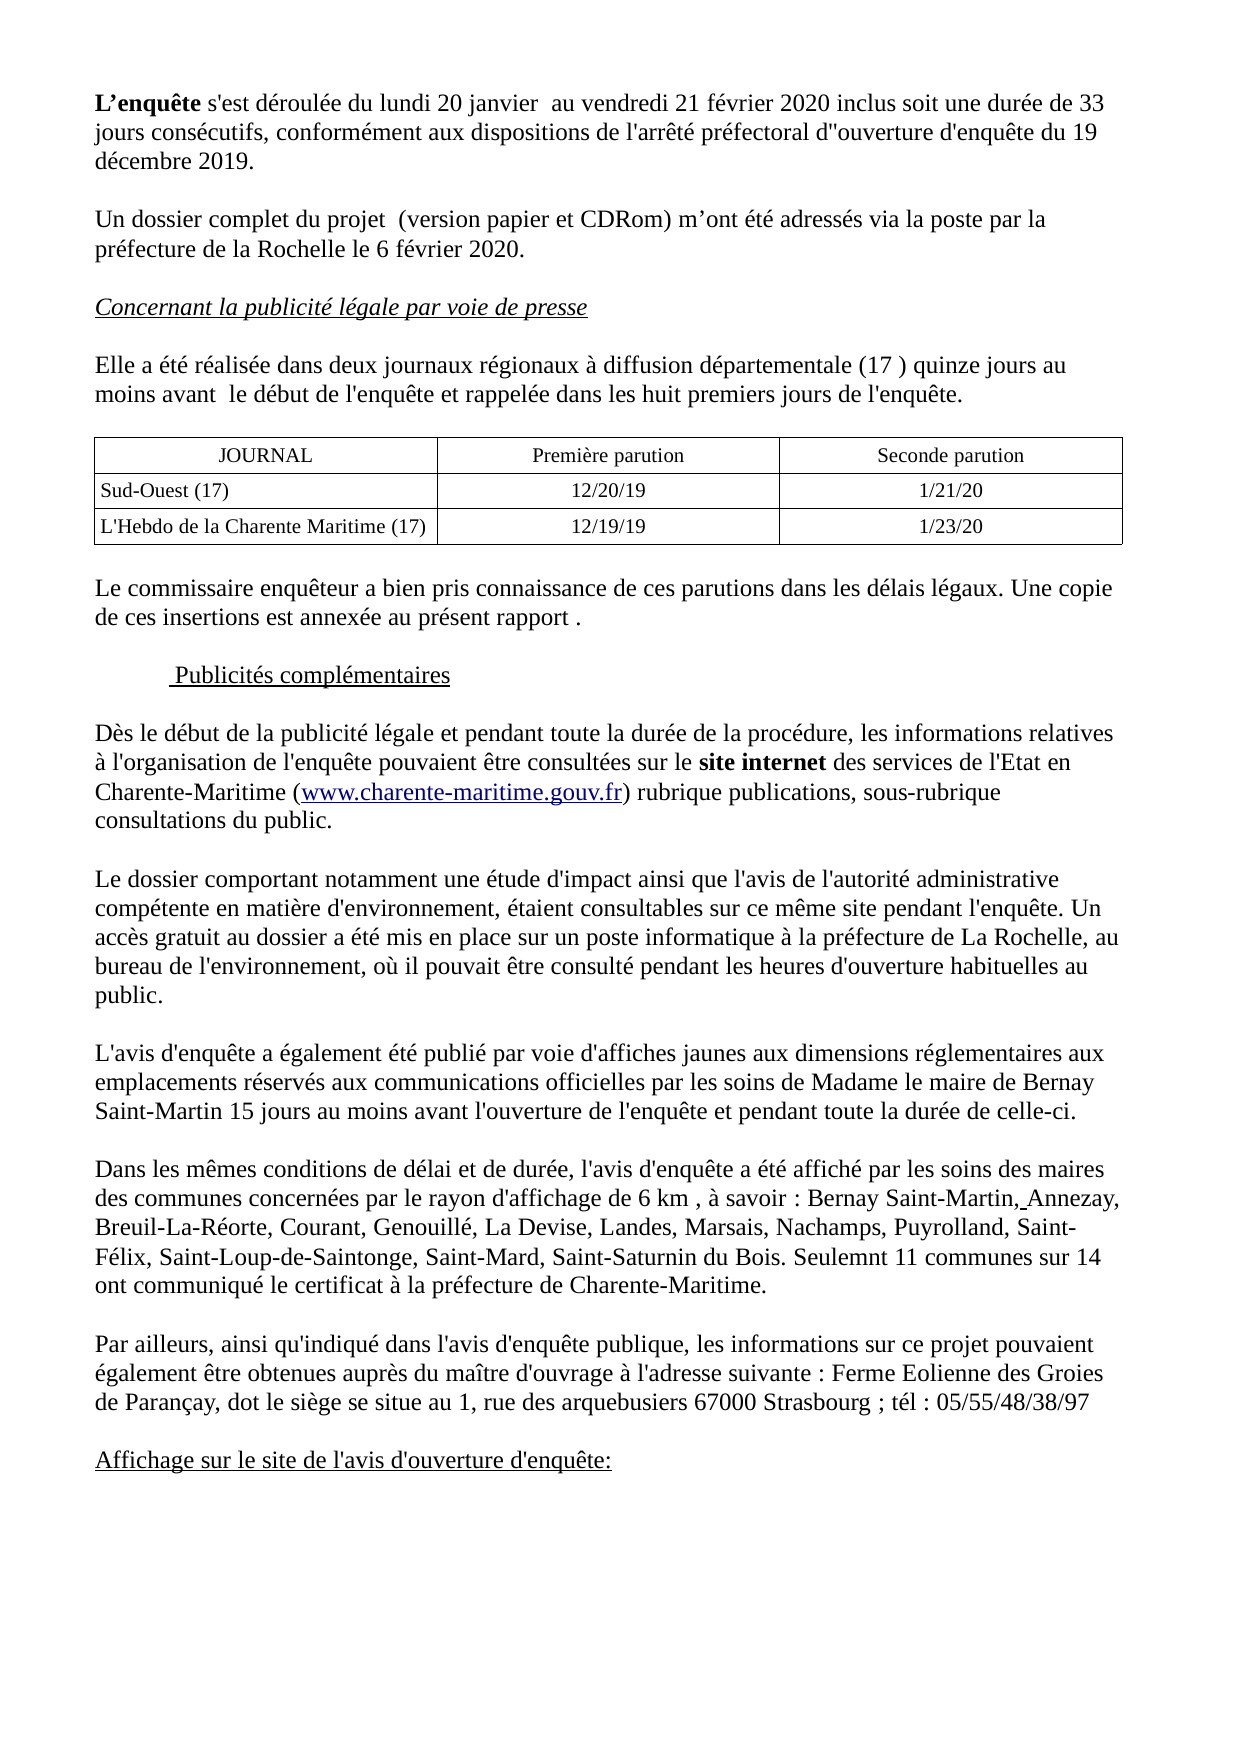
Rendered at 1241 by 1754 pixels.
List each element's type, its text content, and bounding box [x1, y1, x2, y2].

table_header Seconde parution [780, 438, 1122, 472]
table_cell 23/01/2020 [780, 509, 1122, 544]
table_cell L'Hebdo de la Charente Maritime (17) [95, 509, 437, 544]
table_cell 19/12/2019 [438, 509, 779, 544]
table_header Première parution [438, 438, 779, 472]
table_cell 21/01/2020 [780, 474, 1122, 508]
text L’enquête s'est déroulée du lundi 20 janvier au vendredi 21 février 2020 inclus soit une durée de 33 jours consécutifs, conformément aux dispositions de l'arrêté préfectoral d''ouverture d'enquête du 19 décembre 2019. Un dossier complet du projet (version papier et CDRom) m’ont été adressés via la poste par la préfecture de la Rochelle le 6 février 2020. Concernant la publicité légale par voie de presse Elle a été réalisée dans deux journaux régionaux à diffusion départementale (17 ) quinze jours au moins avant le début de l'enquête et rappelée dans les huit premiers jours de l'enquête. [94, 59, 1122, 437]
text Le commissaire enquêteur a bien pris connaissance de ces parutions dans les délais légaux. Une copie de ces insertions est annexée au présent rapport . Publicités complémentaires Dès le début de la publicité légale et pendant toute la durée de la procédure, les informations relatives à l'organisation de l'enquête pouvaient être consultées sur le site internet des services de l'Etat en Charente-Maritime (www.charente-maritime.gouv.fr) rubrique publications, sous-rubrique consultations du public. Le dossier comportant notamment une étude d'impact ainsi que l'avis de l'autorité administrative compétente en matière d'environnement, étaient consultables sur ce même site pendant l'enquête. Un accès gratuit au dossier a été mis en place sur un poste informatique à la préfecture de La Rochelle, au bureau de l'environnement, où il pouvait être consulté pendant les heures d'ouverture habituelles au public. L'avis d'enquête a également été publié par voie d'affiches jaunes aux dimensions réglementaires aux emplacements réservés aux communications officielles par les soins de Madame le maire de Bernay Saint-Martin 15 jours au moins avant l'ouverture de l'enquête et pendant toute la durée de celle-ci. Dans les mêmes conditions de délai et de durée, l'avis d'enquête a été affiché par les soins des maires des communes concernées par le rayon d'affichage de 6 km , à savoir : Bernay Saint-Martin, Annezay, Breuil-La-Réorte, Courant, Genouillé, La Devise, Landes, Marsais, Nachamps, Puyrolland, Saint-Félix, Saint-Loup-de-Saintonge, Saint-Mard, Saint-Saturnin du Bois. Seulemnt 11 communes sur 14 ont communiqué le certificat à la préfecture de Charente-Maritime. Par ailleurs, ainsi qu'indiqué dans l'avis d'enquête publique, les informations sur ce projet pouvaient également être obtenues auprès du maître d'ouvrage à l'adresse suivante : Ferme Eolienne des Groies de Parançay, dot le siège se situe au 1, rue des arquebusiers 67000 Strasbourg ; tél : 05/55/48/38/97 Affichage sur le site de l'avis d'ouverture d'enquête: [94, 545, 1122, 1474]
table_header JOURNAL [95, 438, 437, 472]
table_cell Sud-Ouest (17) [95, 474, 437, 508]
table_cell 20/12/2019 [438, 474, 779, 508]
